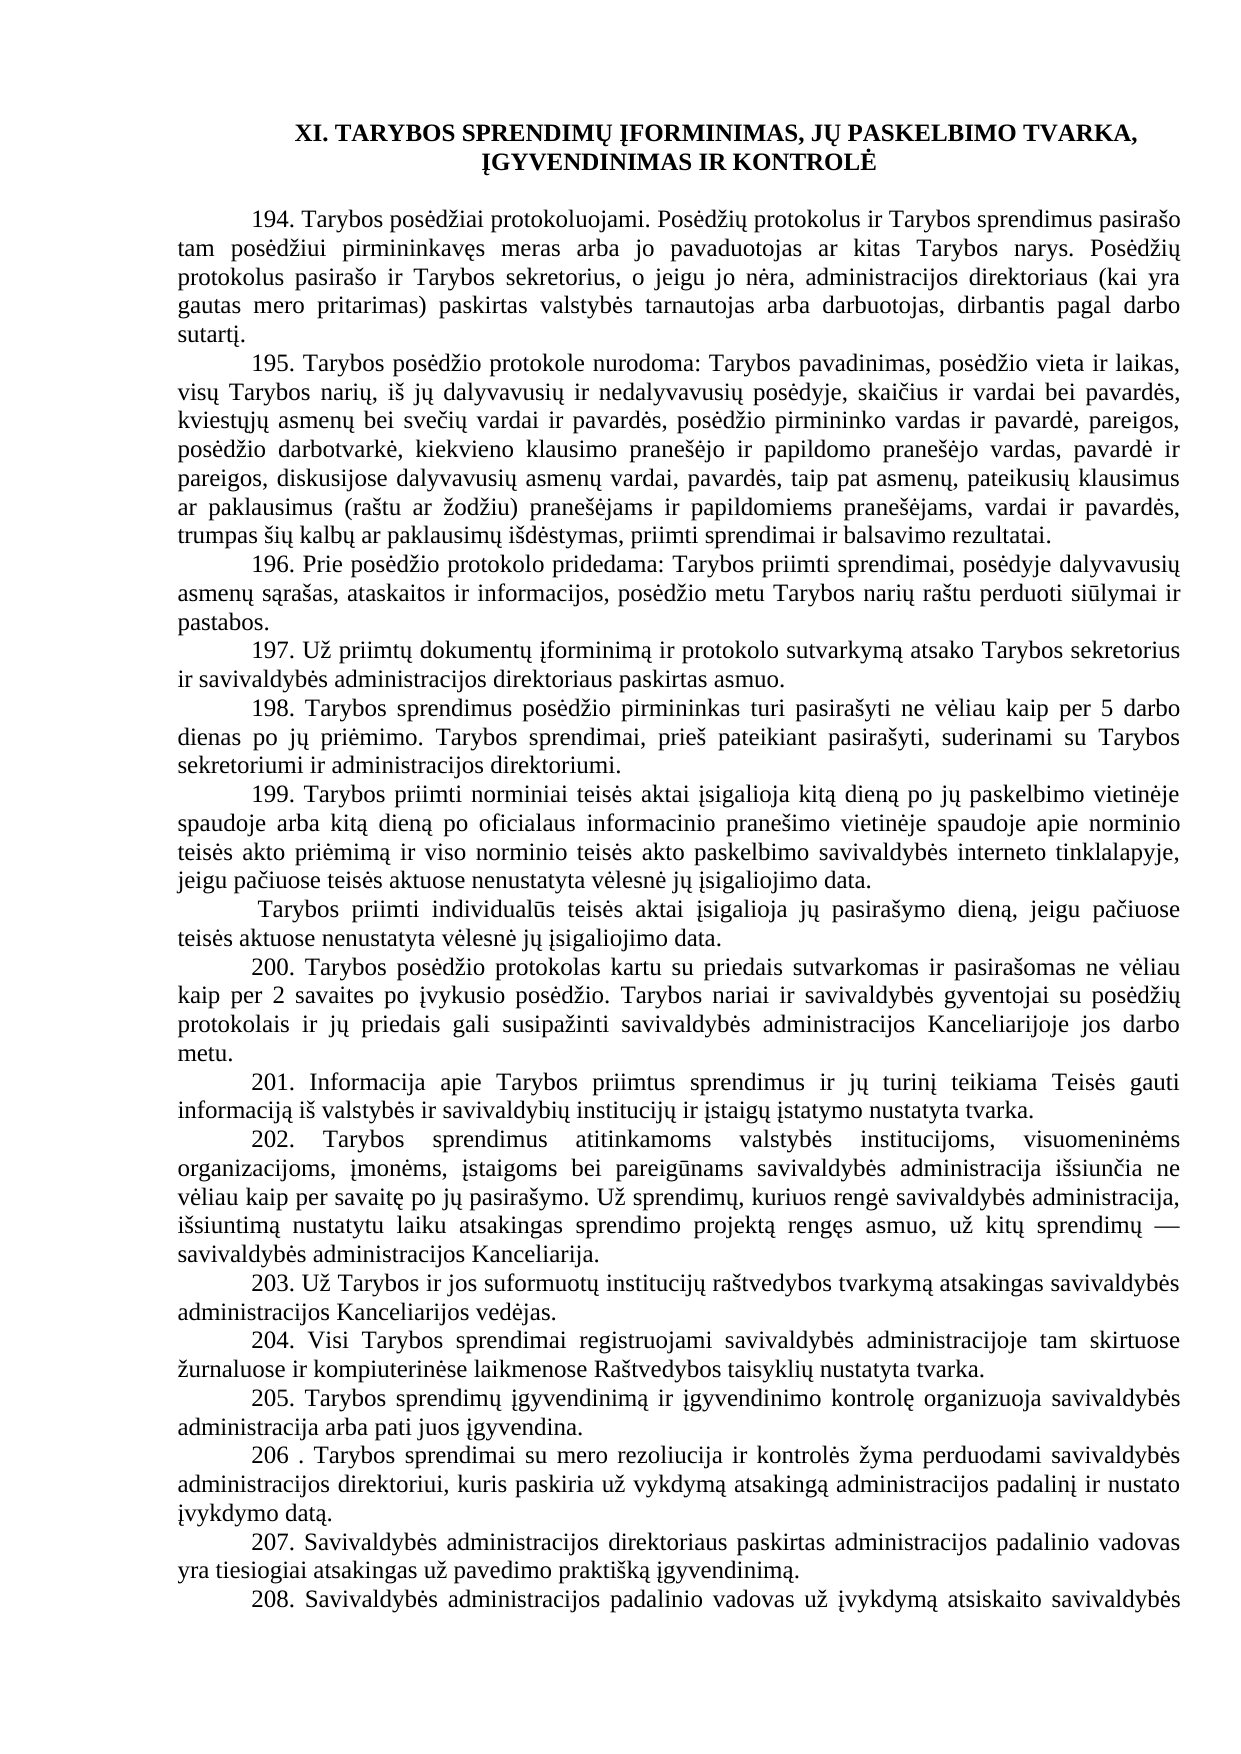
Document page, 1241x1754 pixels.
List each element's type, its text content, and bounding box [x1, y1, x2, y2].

text 197. Už priimtų dokumentų įforminimą ir protokolo sutvarkymą atsako Tarybos sekretorius ir savivaldybės administracijos direktoriaus paskirtas asmuo. [177, 636, 1181, 693]
text 203. Už Tarybos ir jos suformuotų institucijų raštvedybos tvarkymą atsakingas savivaldybės administracijos Kanceliarijos vedėjas. [177, 1268, 1181, 1326]
text 207. Savivaldybės administracijos direktoriaus paskirtas administracijos padalinio vadovas yra tiesiogiai atsakingas už pavedimo praktišką įgyvendinimą. [177, 1527, 1181, 1584]
text 196. Prie posėdžio protokolo pridedama: Tarybos priimti sprendimai, posėdyje dalyvavusių asmenų sąrašas, ataskaitos ir informacijos, posėdžio metu Tarybos narių raštu perduoti siūlymai ir pastabos. [177, 549, 1181, 636]
text 208. Savivaldybės administracijos padalinio vadovas už įvykdymą atsiskaito savivaldybės [177, 1584, 1181, 1613]
text 194. Tarybos posėdžiai protokoluojami. Posėdžių protokolus ir Tarybos sprendimus pasirašo tam posėdžiui pirmininkavęs meras arba jo pavaduotojas ar kitas Tarybos narys. Posėdžių protokolus pasirašo ir Tarybos sekretorius, o jeigu jo nėra, administracijos direktoriaus (kai yra gautas mero pritarimas) paskirtas valstybės tarnautojas arba darbuotojas, dirbantis pagal darbo sutartį. [177, 204, 1181, 348]
text 200. Tarybos posėdžio protokolas kartu su priedais sutvarkomas ir pasirašomas ne vėliau kaip per 2 savaites po įvykusio posėdžio. Tarybos nariai ir savivaldybės gyventojai su posėdžių protokolais ir jų priedais gali susipažinti savivaldybės administracijos Kanceliarijoje jos darbo metu. [177, 952, 1181, 1067]
text XI. TARYBOS SPRENDIMŲ ĮFORMINIMAS, JŲ PASKELBIMO TVARKA, ĮGYVENDINIMAS IR KONTROLĖ [177, 118, 1181, 176]
text 195. Tarybos posėdžio protokole nurodoma: Tarybos pavadinimas, posėdžio vieta ir laikas, visų Tarybos narių, iš jų dalyvavusių ir nedalyvavusių posėdyje, skaičius ir vardai bei pavardės, kviestųjų asmenų bei svečių vardai ir pavardės, posėdžio pirmininko vardas ir pavardė, pareigos, posėdžio darbotvarkė, kiekvieno klausimo pranešėjo ir papildomo pranešėjo vardas, pavardė ir pareigos, diskusijose dalyvavusių asmenų vardai, pavardės, taip pat asmenų, pateikusių klausimus ar paklausimus (raštu ar žodžiu) pranešėjams ir papildomiems pranešėjams, vardai ir pavardės, trumpas šių kalbų ar paklausimų išdėstymas, priimti sprendimai ir balsavimo rezultatai. [177, 348, 1181, 549]
text 204. Visi Tarybos sprendimai registruojami savivaldybės administracijoje tam skirtuose žurnaluose ir kompiuterinėse laikmenose Raštvedybos taisyklių nustatyta tvarka. [177, 1326, 1181, 1383]
text 205. Tarybos sprendimų įgyvendinimą ir įgyvendinimo kontrolę organizuoja savivaldybės administracija arba pati juos įgyvendina. [177, 1383, 1181, 1441]
text 199. Tarybos priimti norminiai teisės aktai įsigalioja kitą dieną po jų paskelbimo vietinėje spaudoje arba kitą dieną po oficialaus informacinio pranešimo vietinėje spaudoje apie norminio teisės akto priėmimą ir viso norminio teisės akto paskelbimo savivaldybės interneto tinklalapyje, jeigu pačiuose teisės aktuose nenustatyta vėlesnė jų įsigaliojimo data. [177, 779, 1181, 894]
text 206 . Tarybos sprendimai su mero rezoliucija ir kontrolės žyma perduodami savivaldybės administracijos direktoriui, kuris paskiria už vykdymą atsakingą administracijos padalinį ir nustato įvykdymo datą. [177, 1441, 1181, 1527]
text 202. Tarybos sprendimus atitinkamoms valstybės institucijoms, visuomeninėms organizacijoms, įmonėms, įstaigoms bei pareigūnams savivaldybės administracija išsiunčia ne vėliau kaip per savaitę po jų pasirašymo. Už sprendimų, kuriuos rengė savivaldybės administracija, išsiuntimą nustatytu laiku atsakingas sprendimo projektą rengęs asmuo, už kitų sprendimų — savivaldybės administracijos Kanceliarija. [177, 1124, 1181, 1268]
text Tarybos priimti individualūs teisės aktai įsigalioja jų pasirašymo dieną, jeigu pačiuose teisės aktuose nenustatyta vėlesnė jų įsigaliojimo data. [177, 894, 1181, 952]
text 201. Informacija apie Tarybos priimtus sprendimus ir jų turinį teikiama Teisės gauti informaciją iš valstybės ir savivaldybių institucijų ir įstaigų įstatymo nustatyta tvarka. [177, 1067, 1181, 1124]
text 198. Tarybos sprendimus posėdžio pirmininkas turi pasirašyti ne vėliau kaip per 5 darbo dienas po jų priėmimo. Tarybos sprendimai, prieš pateikiant pasirašyti, suderinami su Tarybos sekretoriumi ir administracijos direktoriumi. [177, 693, 1181, 779]
